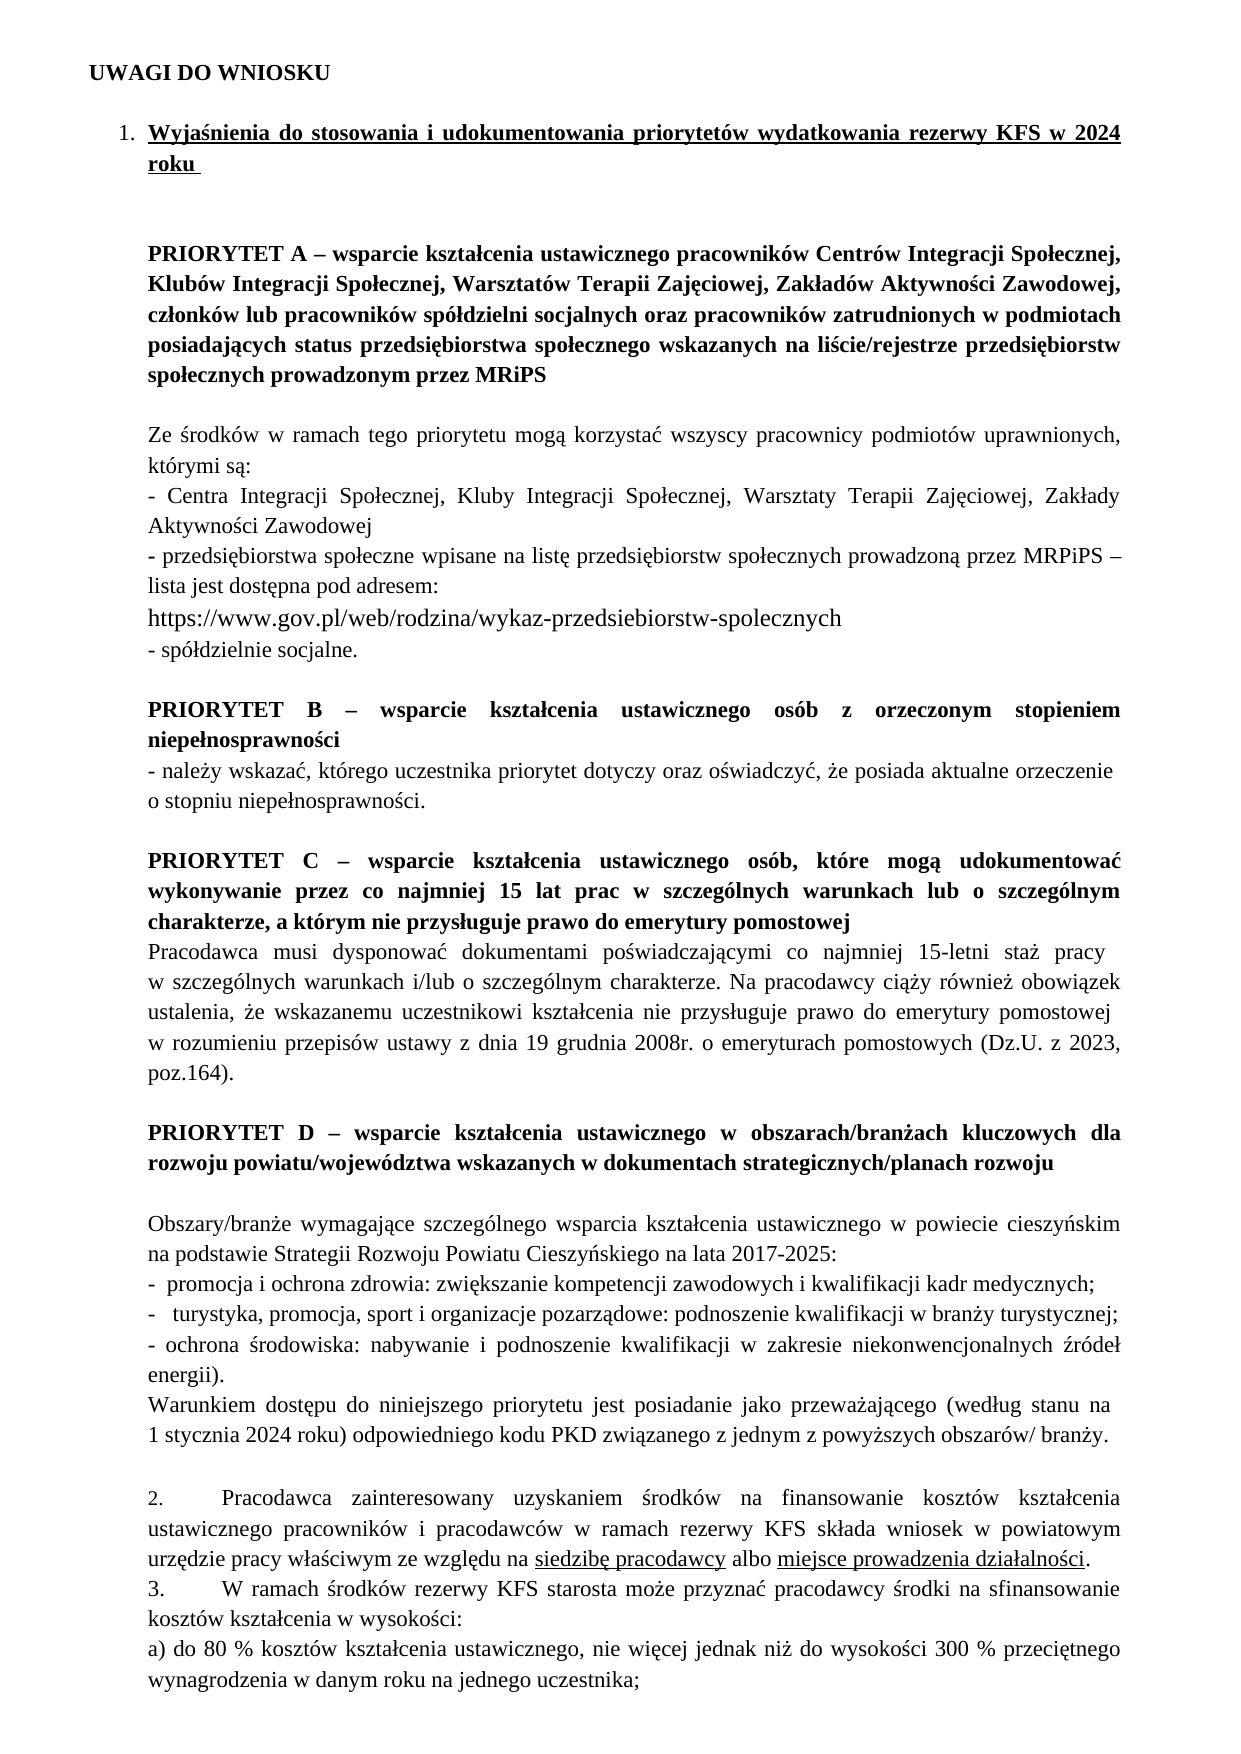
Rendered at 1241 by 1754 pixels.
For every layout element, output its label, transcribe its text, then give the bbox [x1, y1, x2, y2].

text PRIORYTET A – wsparcie kształcenia ustawicznego pracowników Centrów Integracji Społecznej, Klubów Integracji Społecznej, Warsztatów Terapii Zajęciowej, Zakładów Aktywności Zawodowej, członków lub pracowników spółdzielni socjalnych oraz pracowników zatrudnionych w podmiotach posiadających status przedsiębiorstwa społecznego wskazanych na liście/rejestrze przedsiębiorstw społecznych prowadzonym przez MRiPS [148, 240, 1122, 387]
text - promocja i ochrona zdrowia: zwiększanie kompetencji zawodowych i kwalifikacji kadr medycznych; [148, 1270, 1122, 1297]
text - turystyka, promocja, sport i organizacje pozarządowe: podnoszenie kwalifikacji w branży turystycznej; [148, 1300, 1122, 1327]
text Ze środków w ramach tego priorytetu mogą korzystać wszyscy pracownicy podmiotów uprawnionych, którymi są: [148, 422, 1122, 478]
text - Centra Integracji Społecznej, Kluby Integracji Społecznej, Warsztaty Terapii Zajęciowej, Zakłady Aktywności Zawodowej [148, 482, 1122, 538]
list W ramach środków rezerwy KFS starosta może przyznać pracodawcy środki na sfinansowanie kosztów kształcenia w wysokości: [148, 1575, 1122, 1632]
text Pracodawca musi dysponować dokumentami poświadczającymi co najmniej 15-letni staż pracy w szczególnych warunkach i/lub o szczególnym charakterze. Na pracodawcy ciąży również obowiązek ustalenia, że wskazanemu uczestnikowi kształcenia nie przysługuje prawo do emerytury pomostowej w rozumieniu przepisów ustawy z dnia 19 grudnia 2008r. o emeryturach pomostowych (Dz.U. z 2023, poz.164). [148, 938, 1122, 1085]
list Wyjaśnienia do stosowania i udokumentowania priorytetów wydatkowania rezerwy KFS w 2024 roku [118, 119, 1122, 176]
text Obszary/branże wymagające szczególnego wsparcia kształcenia ustawicznego w powiecie cieszyńskim na podstawie Strategii Rozwoju Powiatu Cieszyńskiego na lata 2017-2025: [148, 1210, 1122, 1266]
text - należy wskazać, którego uczestnika priorytet dotyczy oraz oświadczyć, że posiada aktualne orzeczenie o stopniu niepełnosprawności. [148, 757, 1122, 813]
text PRIORYTET D – wsparcie kształcenia ustawicznego w obszarach/branżach kluczowych dla rozwoju powiatu/województwa wskazanych w dokumentach strategicznych/planach rozwoju [148, 1119, 1122, 1176]
text PRIORYTET C – wsparcie kształcenia ustawicznego osób, które mogą udokumentować wykonywanie przez co najmniej 15 lat prac w szczególnych warunkach lub o szczególnym charakterze, a którym nie przysługuje prawo do emerytury pomostowej [148, 847, 1122, 934]
list a) do 80 % kosztów kształcenia ustawicznego, nie więcej jednak niż do wysokości 300 % przeciętnego wynagrodzenia w danym roku na jednego uczestnika; [148, 1636, 1122, 1692]
list Pracodawca zainteresowany uzyskaniem środków na finansowanie kosztów kształcenia ustawicznego pracowników i pracodawców w ramach rezerwy KFS składa wniosek w powiatowym urzędzie pracy właściwym ze względu na siedzibę pracodawcy albo miejsce prowadzenia działalności. [148, 1484, 1122, 1571]
text - przedsiębiorstwa społeczne wpisane na listę przedsiębiorstw społecznych prowadzoną przez MRPiPS – lista jest dostępna pod adresem: [148, 542, 1122, 599]
text https://www.gov.pl/web/rodzina/wykaz-przedsiebiorstw-spolecznych [148, 603, 1122, 632]
text - spółdzielnie socjalne. [148, 636, 1122, 662]
text - ochrona środowiska: nabywanie i podnoszenie kwalifikacji w zakresie niekonwencjonalnych źródeł energii). [148, 1331, 1122, 1387]
text Warunkiem dostępu do niniejszego priorytetu jest posiadanie jako przeważającego (według stanu na 1 stycznia 2024 roku) odpowiedniego kodu PKD związanego z jednym z powyższych obszarów/ branży. [148, 1391, 1122, 1448]
text UWAGI DO WNIOSKU [89, 59, 1122, 85]
text PRIORYTET B – wsparcie kształcenia ustawicznego osób z orzeczonym stopieniem niepełnosprawności [148, 696, 1122, 753]
